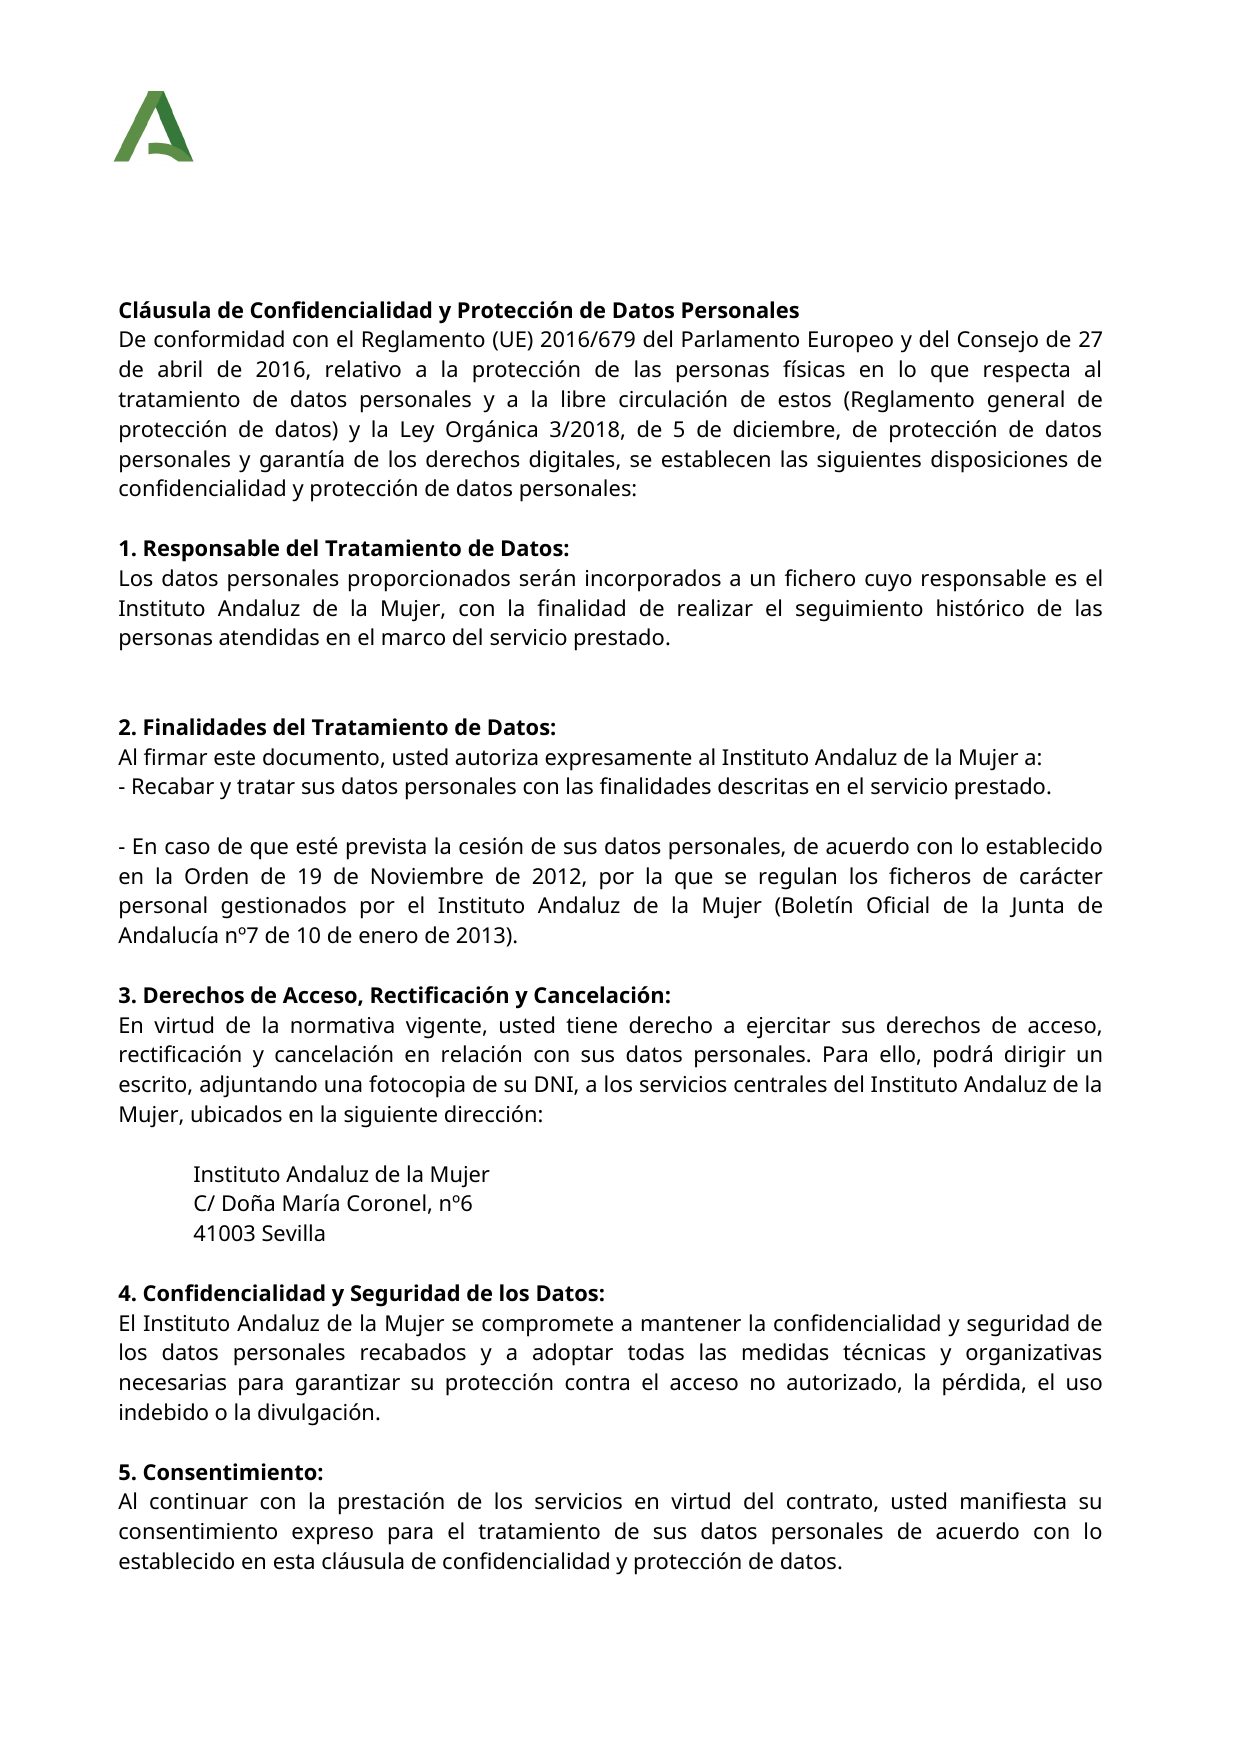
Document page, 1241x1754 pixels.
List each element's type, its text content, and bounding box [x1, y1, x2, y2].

text Al firmar este documento, usted autoriza expresamente al Instituto Andaluz de la Mujer a: [118, 741, 1104, 771]
text 5. Consentimiento: [118, 1456, 1104, 1486]
text Los datos personales proporcionados serán incorporados a un fichero cuyo responsable es el Instituto Andaluz de la Mujer, con la finalidad de realizar el seguimiento histórico de las personas atendidas en el marco del servicio prestado. [118, 563, 1104, 652]
text El Instituto Andaluz de la Mujer se compromete a mantener la confidencialidad y seguridad de los datos personales recabados y a adoptar todas las medidas técnicas y organizativas necesarias para garantizar su protección contra el acceso no autorizado, la pérdida, el uso indebido o la divulgación. [118, 1307, 1104, 1427]
list Instituto Andaluz de la Mujer [156, 1158, 1104, 1188]
text En virtud de la normativa vigente, usted tiene derecho a ejercitar sus derechos de acceso, rectificación y cancelación en relación con sus datos personales. Para ello, podrá dirigir un escrito, adjuntando una fotocopia de su DNI, a los servicios centrales del Instituto Andaluz de la Mujer, ubicados en la siguiente dirección: [118, 1009, 1104, 1129]
list - Recabar y tratar sus datos personales con las finalidades descritas en el servicio prestado. [118, 771, 1104, 801]
list C/ Doña María Coronel, nº6 [156, 1188, 1104, 1218]
text Al continuar con la prestación de los servicios en virtud del contrato, usted manifiesta su consentimiento expreso para el tratamiento de sus datos personales de acuerdo con lo establecido en esta cláusula de confidencialidad y protección de datos. [118, 1486, 1104, 1576]
text 4. Confidencialidad y Seguridad de los Datos: [118, 1278, 1104, 1307]
text 1. Responsable del Tratamiento de Datos: [118, 533, 1104, 563]
text 3. Derechos de Acceso, Rectificación y Cancelación: [118, 980, 1104, 1009]
text Cláusula de Confidencialidad y Protección de Datos Personales [118, 294, 1104, 324]
list 41003 Sevilla [156, 1218, 1104, 1248]
text De conformidad con el Reglamento (UE) 2016/679 del Parlamento Europeo y del Consejo de 27 de abril de 2016, relativo a la protección de las personas físicas en lo que respecta al tratamiento de datos personales y a la libre circulación de estos (Reglamento general de protección de datos) y la Ley Orgánica 3/2018, de 5 de diciembre, de protección de datos personales y garantía de los derechos digitales, se establecen las siguientes disposiciones de confidencialidad y protección de datos personales: [118, 324, 1104, 503]
text 2. Finalidades del Tratamiento de Datos: [118, 712, 1104, 741]
list - En caso de que esté prevista la cesión de sus datos personales, de acuerdo con lo establecido en la Orden de 19 de Noviembre de 2012, por la que se regulan los ficheros de carácter personal gestionados por el Instituto Andaluz de la Mujer (Boletín Oficial de la Junta de Andalucía nº7 de 10 de enero de 2013). [118, 831, 1104, 950]
picture [109, 86, 198, 166]
